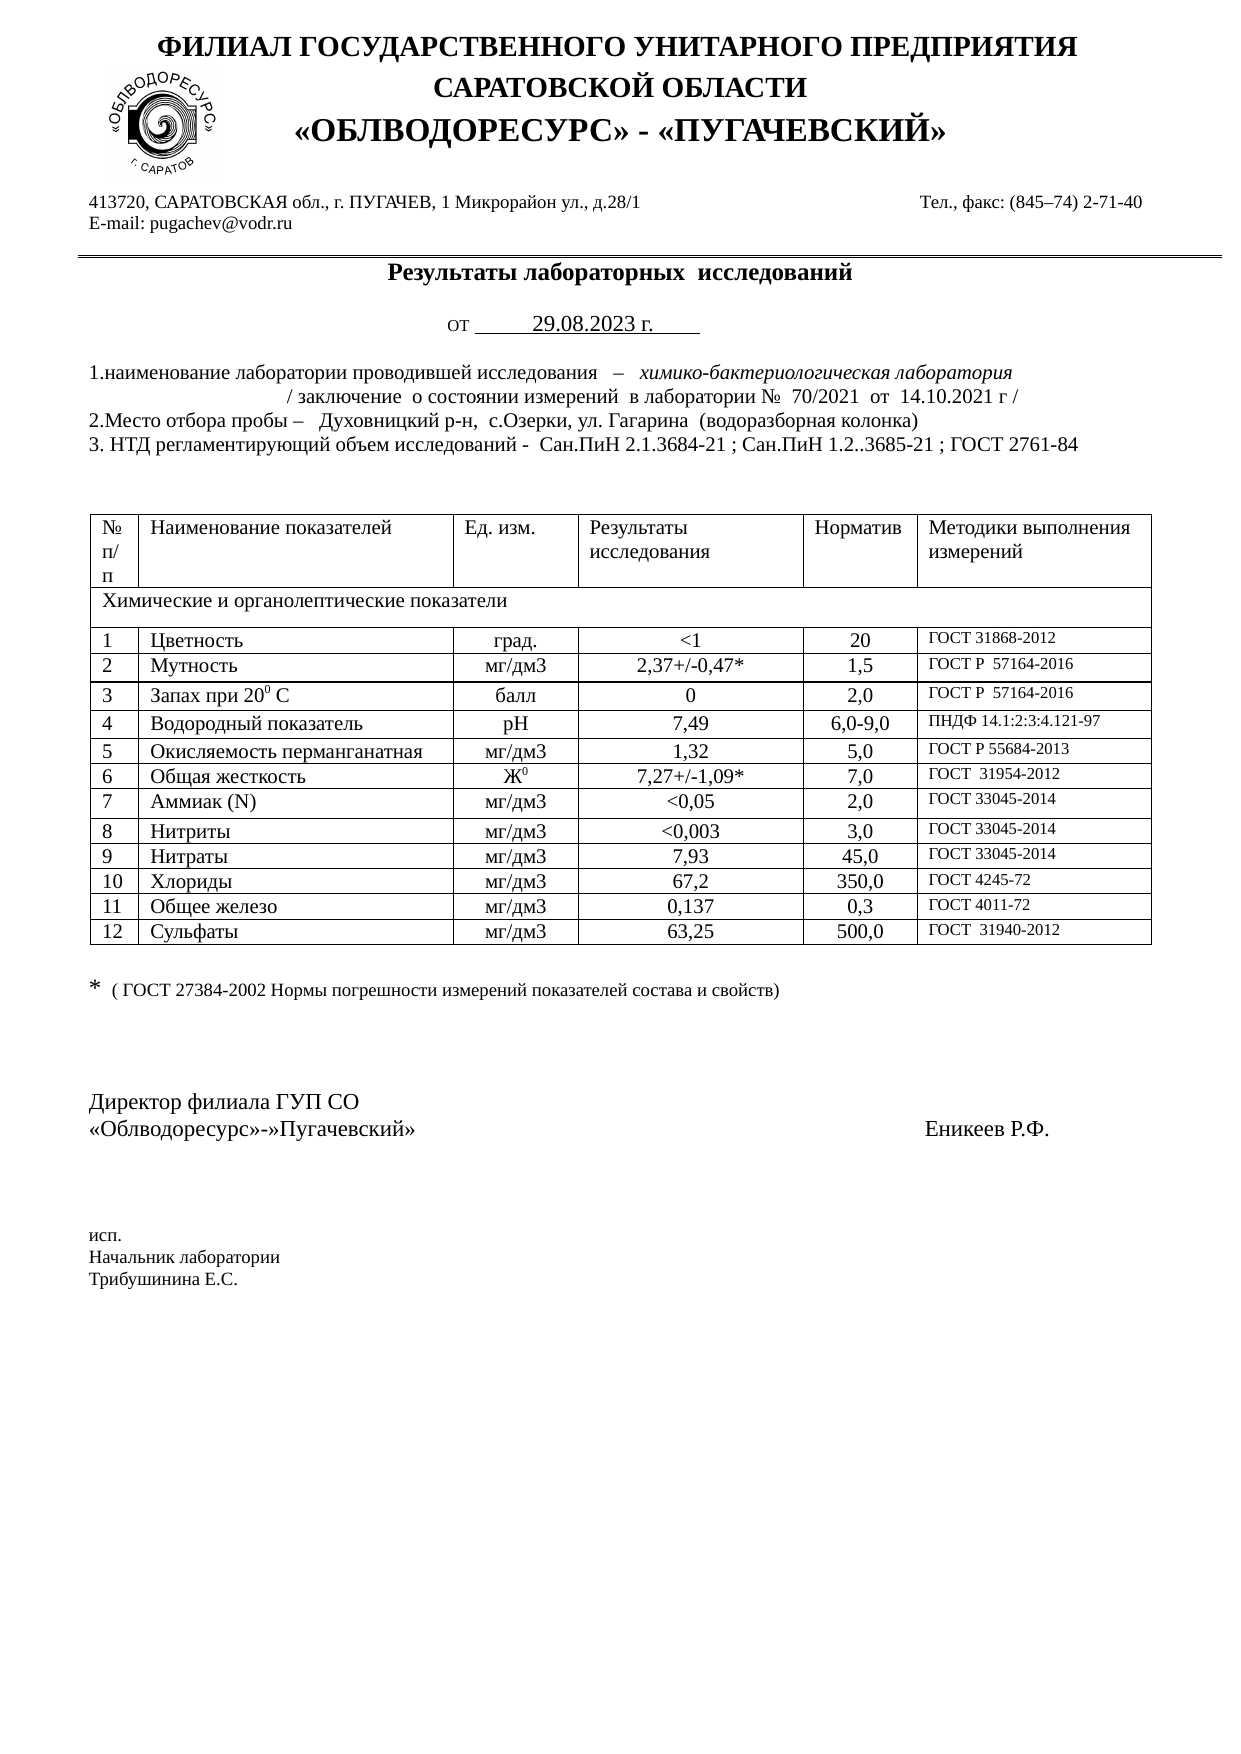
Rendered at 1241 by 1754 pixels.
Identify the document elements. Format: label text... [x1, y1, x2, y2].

text ФИЛИАЛ ГОСУДАРСТВЕННОГО УНИТАРНОГО ПРЕДПРИЯТИЯ [89, 29, 1151, 63]
table_cell <0,05 [579, 789, 803, 818]
table_cell Тел., факс: (845–74) 2-71-40 [689, 191, 1222, 255]
table_cell 5 [91, 739, 138, 763]
table_cell <1 [579, 628, 803, 652]
table_cell 63,25 [579, 920, 803, 943]
table_cell 12 [91, 920, 138, 943]
table_cell Запах при 200 С [139, 683, 453, 709]
text 3. НТД регламентирующий объем исследований - Сан.ПиН 2.1.3684-21 ; Сан.ПиН 1.2..3685-21 ; ГОСТ 2761-84 [89, 432, 1151, 456]
text Директор филиала ГУП СО [89, 1088, 1151, 1115]
table_cell 350,0 [804, 869, 917, 893]
table_cell 7 [91, 789, 138, 818]
table_cell Водородный показатель [139, 711, 453, 738]
table_cell 45,0 [804, 844, 917, 868]
table_cell мг/дм3 [454, 739, 578, 763]
table_cell ГОСТ 33045-2014 [918, 819, 1151, 843]
text / заключение о состоянии измерений в лаборатории № 70/2021 от 14.10.2021 г / [89, 384, 1151, 408]
table_cell 7,93 [579, 844, 803, 868]
table_header Норматив [804, 515, 917, 587]
table_cell ГОСТ 31954-2012 [918, 764, 1151, 788]
table_cell ГОСТ Р 57164-2016 [918, 683, 1151, 709]
table_cell 11 [91, 894, 138, 918]
table_cell ГОСТ Р 55684-2013 [918, 739, 1151, 763]
text исп. [89, 1224, 1151, 1246]
picture [108, 68, 217, 177]
table_cell 0 [579, 683, 803, 709]
table_cell ГОСТ 4245-72 [918, 869, 1151, 893]
text 2.Место отбора пробы – Духовницкий р-н, с.Озерки, ул. Гагарина (водоразборная колонка) [89, 408, 1151, 432]
table_cell 6 [91, 764, 138, 788]
table_cell <0,003 [579, 819, 803, 843]
table_cell мг/дм3 [454, 654, 578, 681]
table_cell Окисляемость перманганатная [139, 739, 453, 763]
table_cell 0,137 [579, 894, 803, 918]
table_cell Хлориды [139, 869, 453, 893]
table_cell 2,37+/-0,47* [579, 654, 803, 681]
table_header Наименование показателей [139, 515, 453, 587]
table_cell 10 [91, 869, 138, 893]
table_cell 67,2 [579, 869, 803, 893]
table_header Результаты исследования [579, 515, 803, 587]
table_cell мг/дм3 [454, 844, 578, 868]
table_cell мг/дм3 [454, 789, 578, 818]
table_header [405, 148, 1222, 191]
table_cell 4 [91, 711, 138, 738]
table_cell 7,27+/-1,09* [579, 764, 803, 788]
table_cell ГОСТ 33045-2014 [918, 789, 1151, 818]
text «облводоРЕСУРС» - «ПУГАЧЕВСКИЙ» [218, 110, 1151, 148]
table_cell мг/дм3 [454, 894, 578, 918]
text Трибушинина Е.С. [89, 1267, 1151, 1289]
table_cell рН [454, 711, 578, 738]
table_cell ГОСТ 31940-2012 [918, 920, 1151, 943]
table_cell мг/дм3 [454, 819, 578, 843]
table_cell Нитриты [139, 819, 453, 843]
table_cell Общее железо [139, 894, 453, 918]
table_cell ПНДФ 14.1:2:3:4.121-97 [918, 711, 1151, 738]
table_cell 0,3 [804, 894, 917, 918]
table_cell 3 [91, 683, 138, 709]
text [89, 70, 107, 103]
table_cell 2,0 [804, 789, 917, 818]
table_cell 20 [804, 628, 917, 652]
table_cell 8 [91, 819, 138, 843]
table_cell 1 [91, 628, 138, 652]
table_cell 7,49 [579, 711, 803, 738]
table_cell Общая жесткость [139, 764, 453, 788]
table_cell ГОСТ 4011-72 [918, 894, 1151, 918]
table_cell ГОСТ Р 57164-2016 [918, 654, 1151, 681]
table_cell ГОСТ 31868-2012 [918, 628, 1151, 652]
text «Облводоресурс»-»Пугачевский» Еникеев Р.Ф. [89, 1115, 1151, 1141]
text Начальник лаборатории [89, 1246, 1151, 1267]
table_cell 1,5 [804, 654, 917, 681]
table_cell 2 [91, 654, 138, 681]
table_cell 5,0 [804, 739, 917, 763]
table_cell мг/дм3 [454, 920, 578, 943]
table_cell Химические и органолептические показатели [91, 588, 1151, 627]
text * ( ГОСТ 27384-2002 Нормы погрешности измерений показателей состава и свойств) [89, 973, 1151, 1002]
table_cell 7,0 [804, 764, 917, 788]
text ОТ 29.08.2023 г. [89, 310, 1151, 336]
table_cell 3,0 [804, 819, 917, 843]
table_cell мг/дм3 [454, 869, 578, 893]
text [89, 110, 107, 148]
table_header Методики выполнения измерений [918, 515, 1151, 587]
text САРАТОВСКОЙ ОБЛАСТИ [218, 70, 1151, 103]
table_cell 9 [91, 844, 138, 868]
table_cell Цветность [139, 628, 453, 652]
table_header № п/п [91, 515, 138, 587]
table_header Ед. изм. [454, 515, 578, 587]
table_cell 500,0 [804, 920, 917, 943]
table_cell 1,32 [579, 739, 803, 763]
text Результаты лабораторных исследований [89, 258, 1151, 286]
table_cell Аммиак (N) [139, 789, 453, 818]
table_cell 6,0-9,0 [804, 711, 917, 738]
text 1.наименование лаборатории проводившей исследования – химико-бактериологическая лаборатория [89, 360, 1151, 384]
table_cell Сульфаты [139, 920, 453, 943]
table_cell 2,0 [804, 683, 917, 709]
table_cell балл [454, 683, 578, 709]
table_cell град. [454, 628, 578, 652]
table_cell Ж0 [454, 764, 578, 788]
table_cell Мутность [139, 654, 453, 681]
table_cell Нитраты [139, 844, 453, 868]
table_header [78, 148, 405, 191]
table_cell ГОСТ 33045-2014 [918, 844, 1151, 868]
table_cell 413720, САРАТОВСКАЯ обл., г. ПУГАЧЕВ, 1 Микрорайон ул., д.28/1 E-mail: pugachev@vodr.ru [78, 191, 689, 255]
